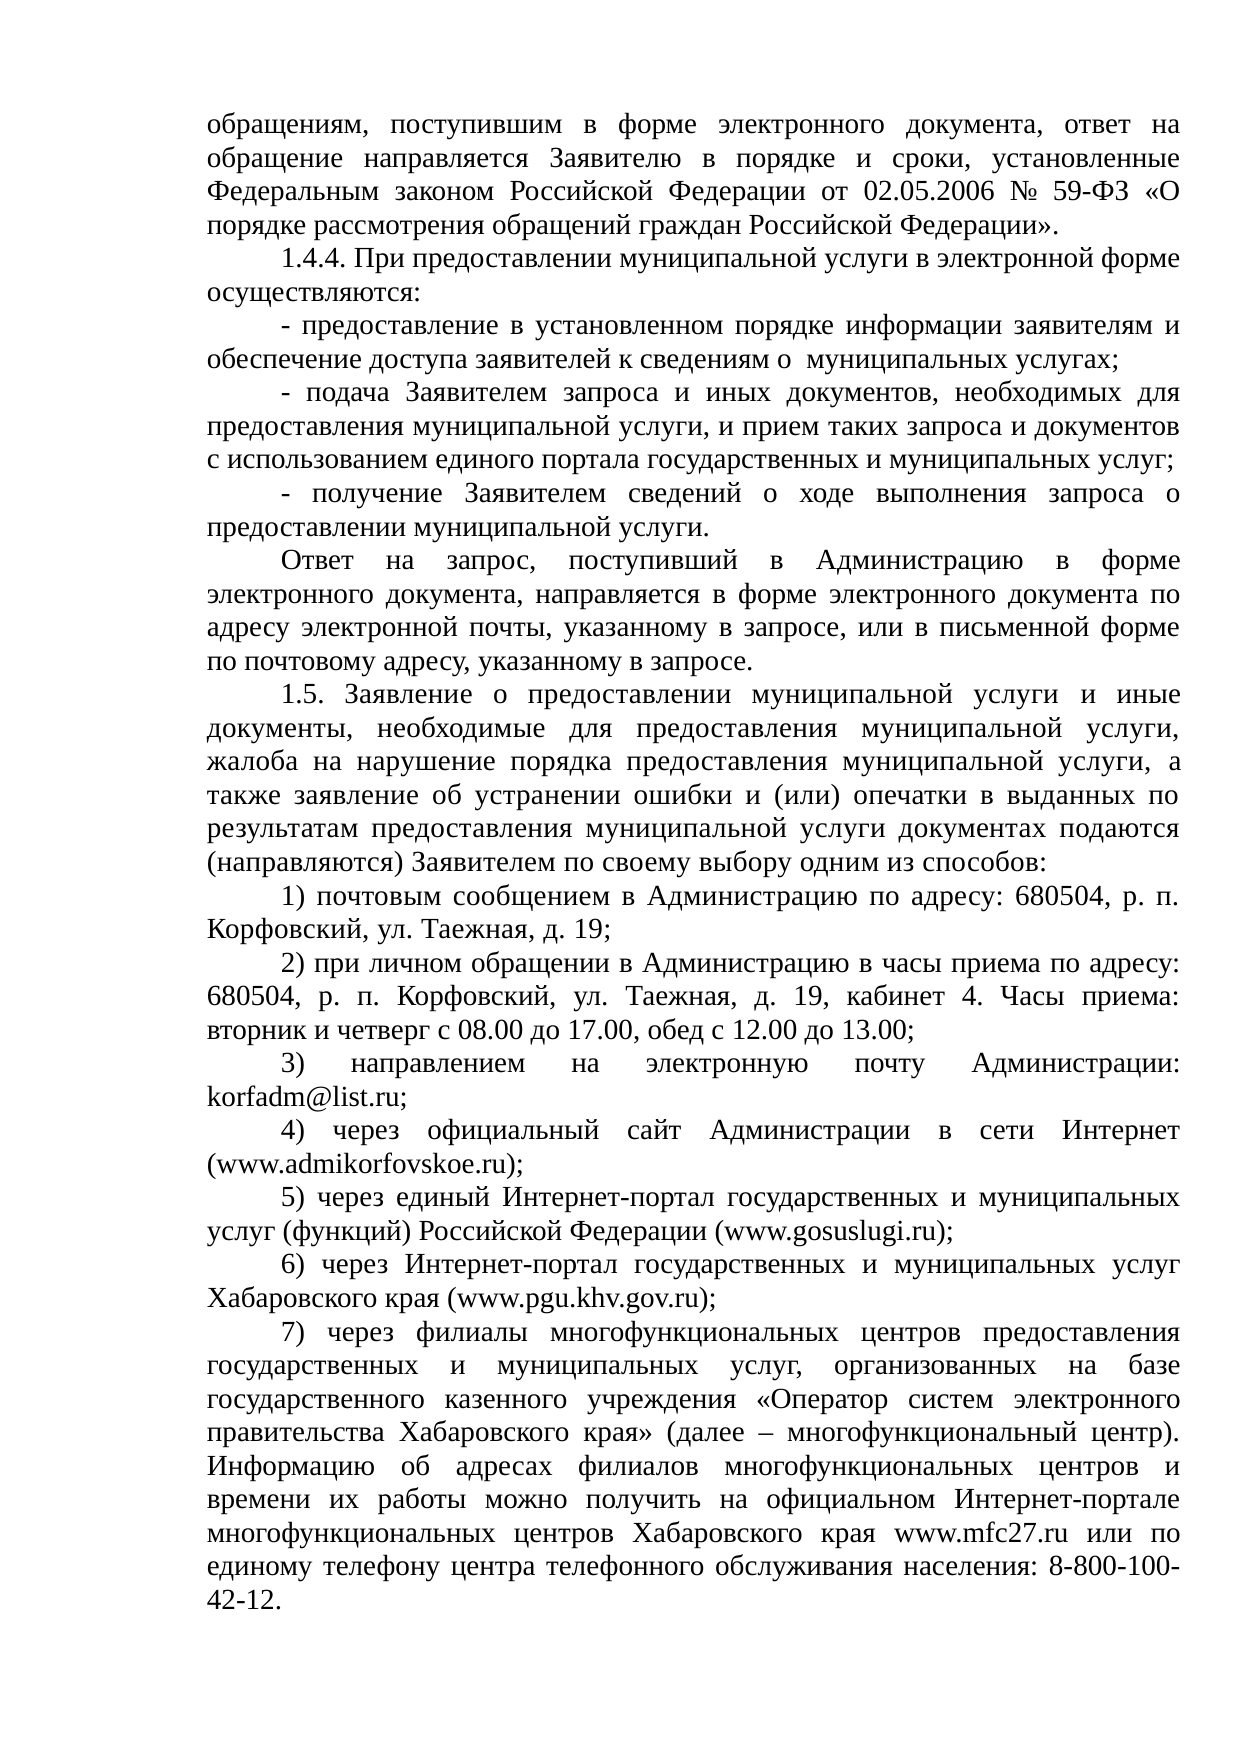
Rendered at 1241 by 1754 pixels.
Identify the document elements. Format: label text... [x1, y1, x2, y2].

text 1) почтовым сообщением в Администрацию по адресу: 680504, р. п. Корфовский, ул. Таежная, д. 19; [207, 878, 1181, 945]
text Ответ на запрос, поступивший в Администрацию в форме электронного документа, направляется в форме электронного документа по адресу электронной почты, указанному в запросе, или в письменной форме по почтовому адресу, указанному в запросе. [207, 542, 1181, 676]
text 3) направлением на электронную почту Администрации: korfadm@list.ru; [207, 1045, 1181, 1112]
text - подача Заявителем запроса и иных документов, необходимых для предоставления муниципальной услуги, и прием таких запроса и документов с использованием единого портала государственных и муниципальных услуг; [207, 374, 1181, 475]
text 1.5. Заявление о предоставлении муниципальной услуги и иные документы, необходимые для предоставления муниципальной услуги, жалоба на нарушение порядка предоставления муниципальной услуги, а также заявление об устранении ошибки и (или) опечатки в выданных по результатам предоставления муниципальной услуги документах подаются (направляются) Заявителем по своему выбору одним из способов: [207, 676, 1181, 878]
text - предоставление в установленном порядке информации заявителям и обеспечение доступа заявителей к сведениям о муниципальных услугах; [207, 307, 1181, 374]
text 7) через филиалы многофункциональных центров предоставления государственных и муниципальных услуг, организованных на базе государственного казенного учреждения «Оператор систем электронного правительства Хабаровского края» (далее – многофункциональный центр). Информацию об адресах филиалов многофункциональных центров и времени их работы можно получить на официальном Интернет-портале многофункциональных центров Хабаровского края www.mfc27.ru или по единому телефону центра телефонного обслуживания населения: 8-800-100-42-12. [207, 1314, 1181, 1616]
text 4) через официальный сайт Администрации в сети Интернет (www.admikorfovskoe.ru); [207, 1112, 1181, 1179]
text обращениям, поступившим в форме электронного документа, ответ на обращение направляется Заявителю в порядке и сроки, установленные Федеральным законом Российской Федерации от 02.05.2006 № 59-ФЗ «О порядке рассмотрения обращений граждан Российской Федерации». [207, 106, 1181, 240]
text 1.4.4. При предоставлении муниципальной услуги в электронной форме осуществляются: [207, 240, 1181, 307]
text 2) при личном обращении в Администрацию в часы приема по адресу: 680504, р. п. Корфовский, ул. Таежная, д. 19, кабинет 4. Часы приема: вторник и четверг с 08.00 до 17.00, обед с 12.00 до 13.00; [207, 945, 1181, 1045]
text - получение Заявителем сведений о ходе выполнения запроса о предоставлении муниципальной услуги. [207, 475, 1181, 542]
text 6) через Интернет-портал государственных и муниципальных услуг Хабаровского края (www.pgu.khv.gov.ru); [207, 1247, 1181, 1314]
text 5) через единый Интернет-портал государственных и муниципальных услуг (функций) Российской Федерации (www.gosuslugi.ru); [207, 1179, 1181, 1247]
